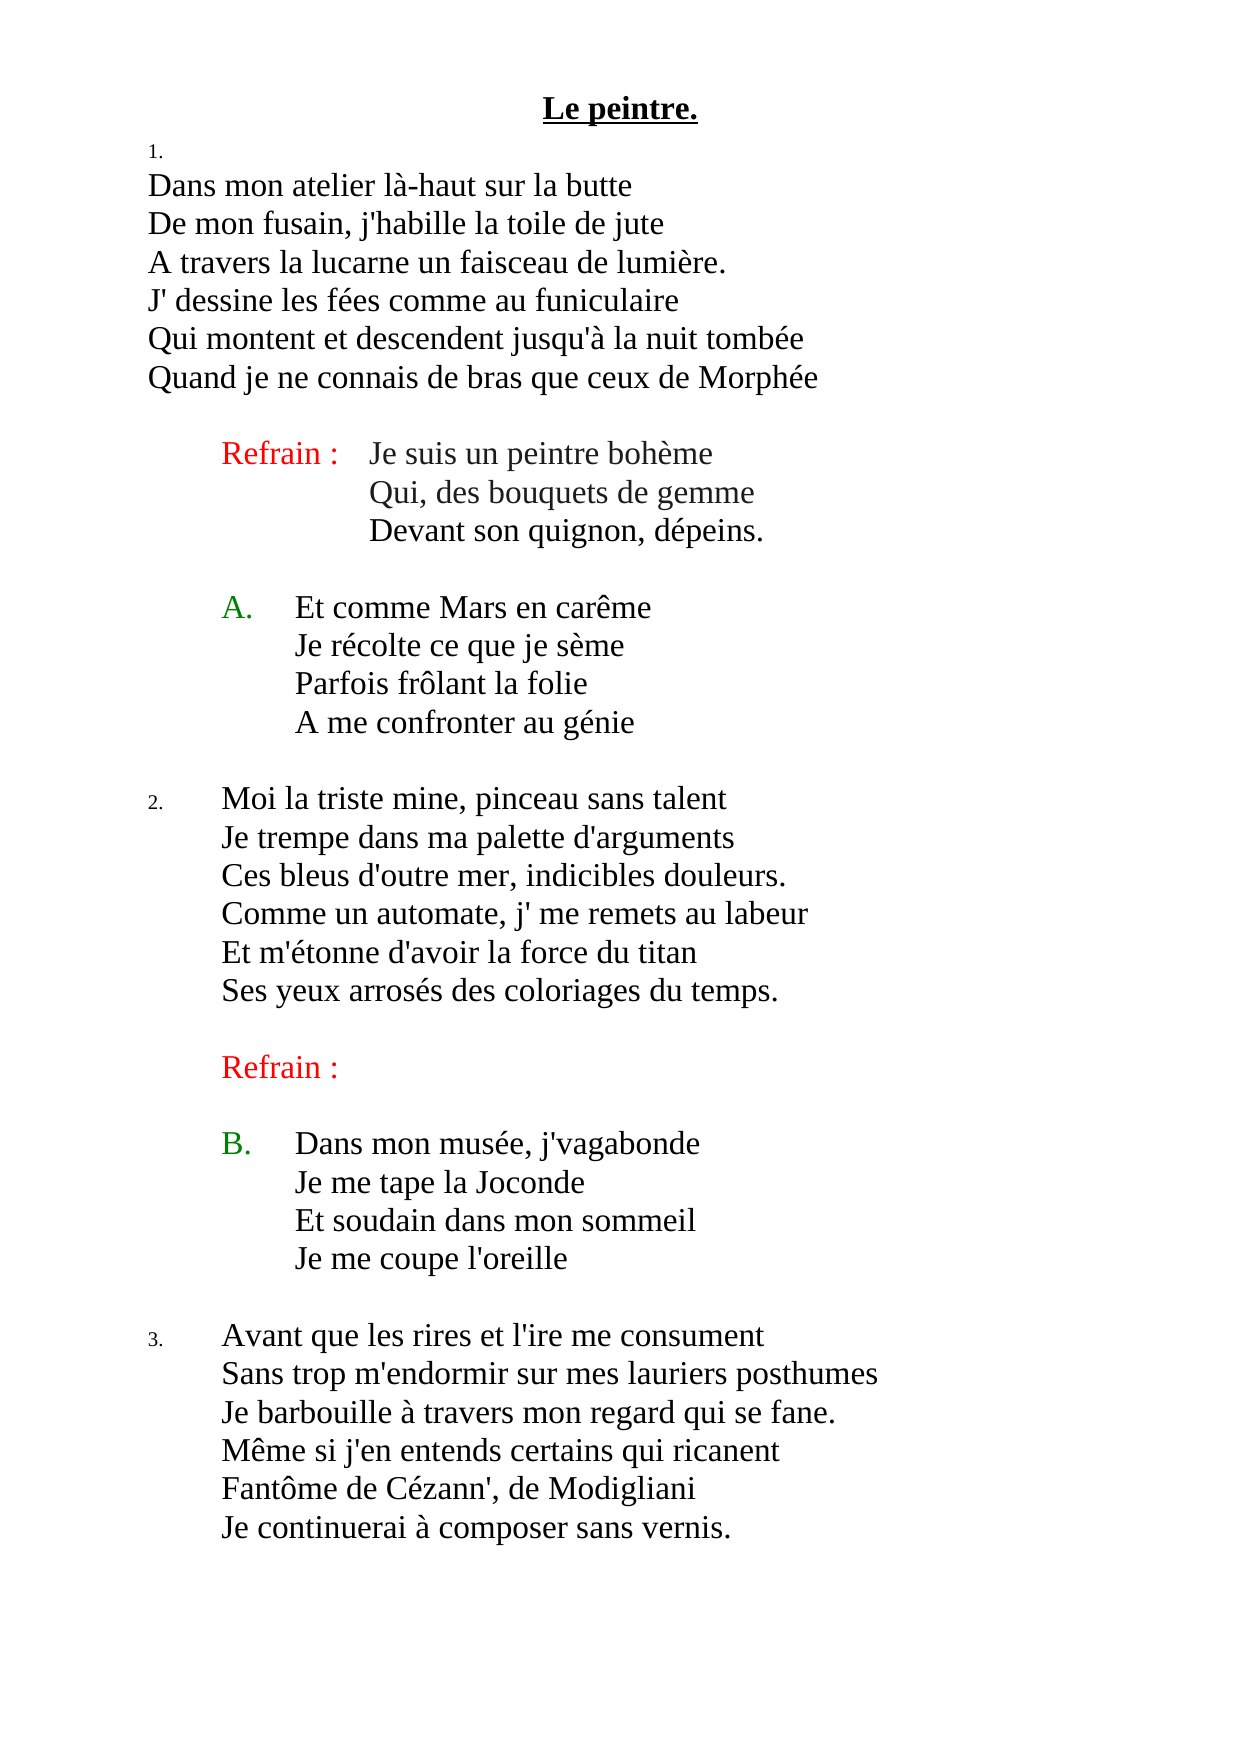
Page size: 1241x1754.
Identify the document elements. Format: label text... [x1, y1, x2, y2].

text Ces bleus d'outre mer, indicibles douleurs. [221, 855, 1093, 893]
text Je continuerai à composer sans vernis. [221, 1507, 1093, 1545]
text Je barbouille à travers mon regard qui se fane. [221, 1392, 1093, 1430]
text A travers la lucarne un faisceau de lumière. [148, 242, 1093, 280]
text Comme un automate, j' me remets au labeur [221, 893, 1093, 932]
text Sans trop m'endormir sur mes lauriers posthumes [221, 1353, 1093, 1392]
list Et comme Mars en carême [221, 587, 1093, 625]
subtitle Je me tape la Joconde [294, 1162, 1093, 1200]
text Refrain : Je suis un peintre bohème [221, 433, 1093, 472]
text A me confronter au génie [294, 702, 1093, 740]
text Je me coupe l'oreille [294, 1238, 1093, 1277]
text De mon fusain, j'habille la toile de jute [148, 203, 1093, 242]
text Qui, des bouquets de gemme [221, 472, 1093, 510]
text Même si j'en entends certains qui ricanent [221, 1430, 1093, 1468]
text Et m'étonne d'avoir la force du titan [221, 932, 1093, 970]
text Fantôme de Cézann', de Modigliani [221, 1468, 1093, 1507]
list Moi la triste mine, pinceau sans talent [148, 778, 1093, 817]
text Devant son quignon, dépeins. [221, 510, 1093, 548]
text Quand je ne connais de bras que ceux de Morphée [148, 357, 1093, 395]
text Je trempe dans ma palette d'arguments [221, 817, 1093, 855]
text Dans mon atelier là-haut sur la butte [148, 165, 1093, 203]
text Le peintre. [148, 88, 1093, 127]
list Dans mon musée, j'vagabonde [221, 1123, 1093, 1162]
text J' dessine les fées comme au funiculaire [148, 280, 1093, 318]
text Qui montent et descendent jusqu'à la nuit tombée [148, 318, 1093, 357]
subtitle Je récolte ce que je sème [294, 625, 1093, 663]
list Avant que les rires et l'ire me consument [148, 1315, 1093, 1353]
text Ses yeux arrosés des coloriages du temps. [221, 970, 1093, 1008]
text Et soudain dans mon sommeil [294, 1200, 1093, 1238]
text Parfois frôlant la folie [294, 663, 1093, 702]
text Refrain : [221, 1047, 1093, 1085]
